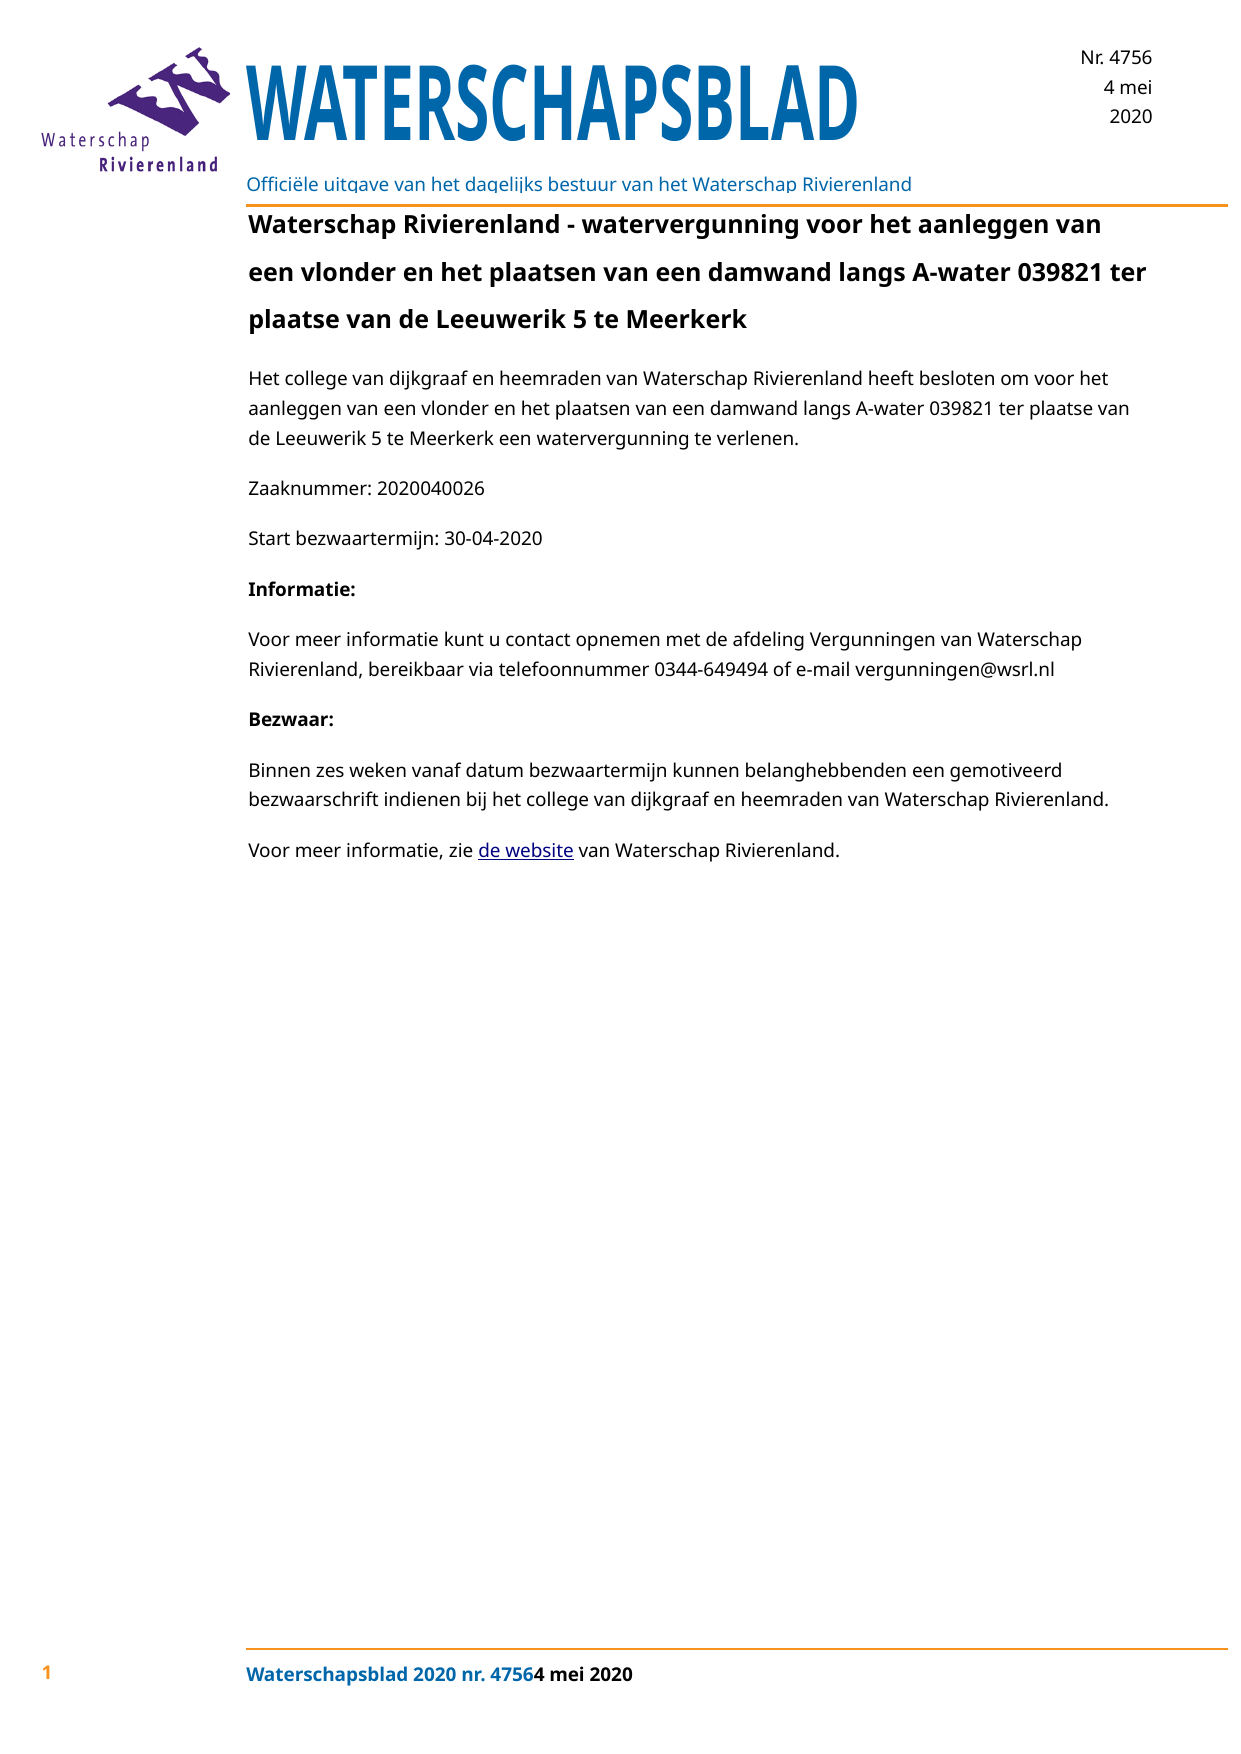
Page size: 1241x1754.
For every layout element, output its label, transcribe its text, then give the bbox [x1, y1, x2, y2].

text Voor meer informatie kunt u contact opnemen met de afdeling Vergunningen van Waterschap Rivierenland, bereikbaar via telefoonnummer 0344-649494 of e-mail vergunningen@wsrl.nl [248, 626, 1152, 682]
text Voor meer informatie, zie de website van Waterschap Rivierenland. [248, 837, 1152, 862]
text Het college van dijkgraaf en heemraden van Waterschap Rivierenland heeft besloten om voor het aanleggen van een vlonder en het plaatsen van een damwand langs A-water 039821 ter plaatse van de Leeuwerik 5 te Meerkerk een watervergunning te verlenen. [248, 366, 1152, 450]
text Bezwaar: [248, 706, 1152, 732]
text Zaaknummer: 2020040026 [248, 475, 1152, 501]
picture [41, 47, 231, 172]
text Waterschap Rivierenland - watervergunning voor het aanleggen van een vlonder en het plaatsen van een damwand langs A-water 039821 ter plaatse van de Leeuwerik 5 te Meerkerk [248, 207, 1152, 336]
text Informatie: [248, 576, 1152, 602]
text Binnen zes weken vanaf datum bezwaartermijn kunnen belanghebbenden een gemotiveerd bezwaarschrift indienen bij het college van dijkgraaf en heemraden van Waterschap Rivierenland. [248, 757, 1152, 812]
text Start bezwaartermijn: 30-04-2020 [248, 526, 1152, 551]
